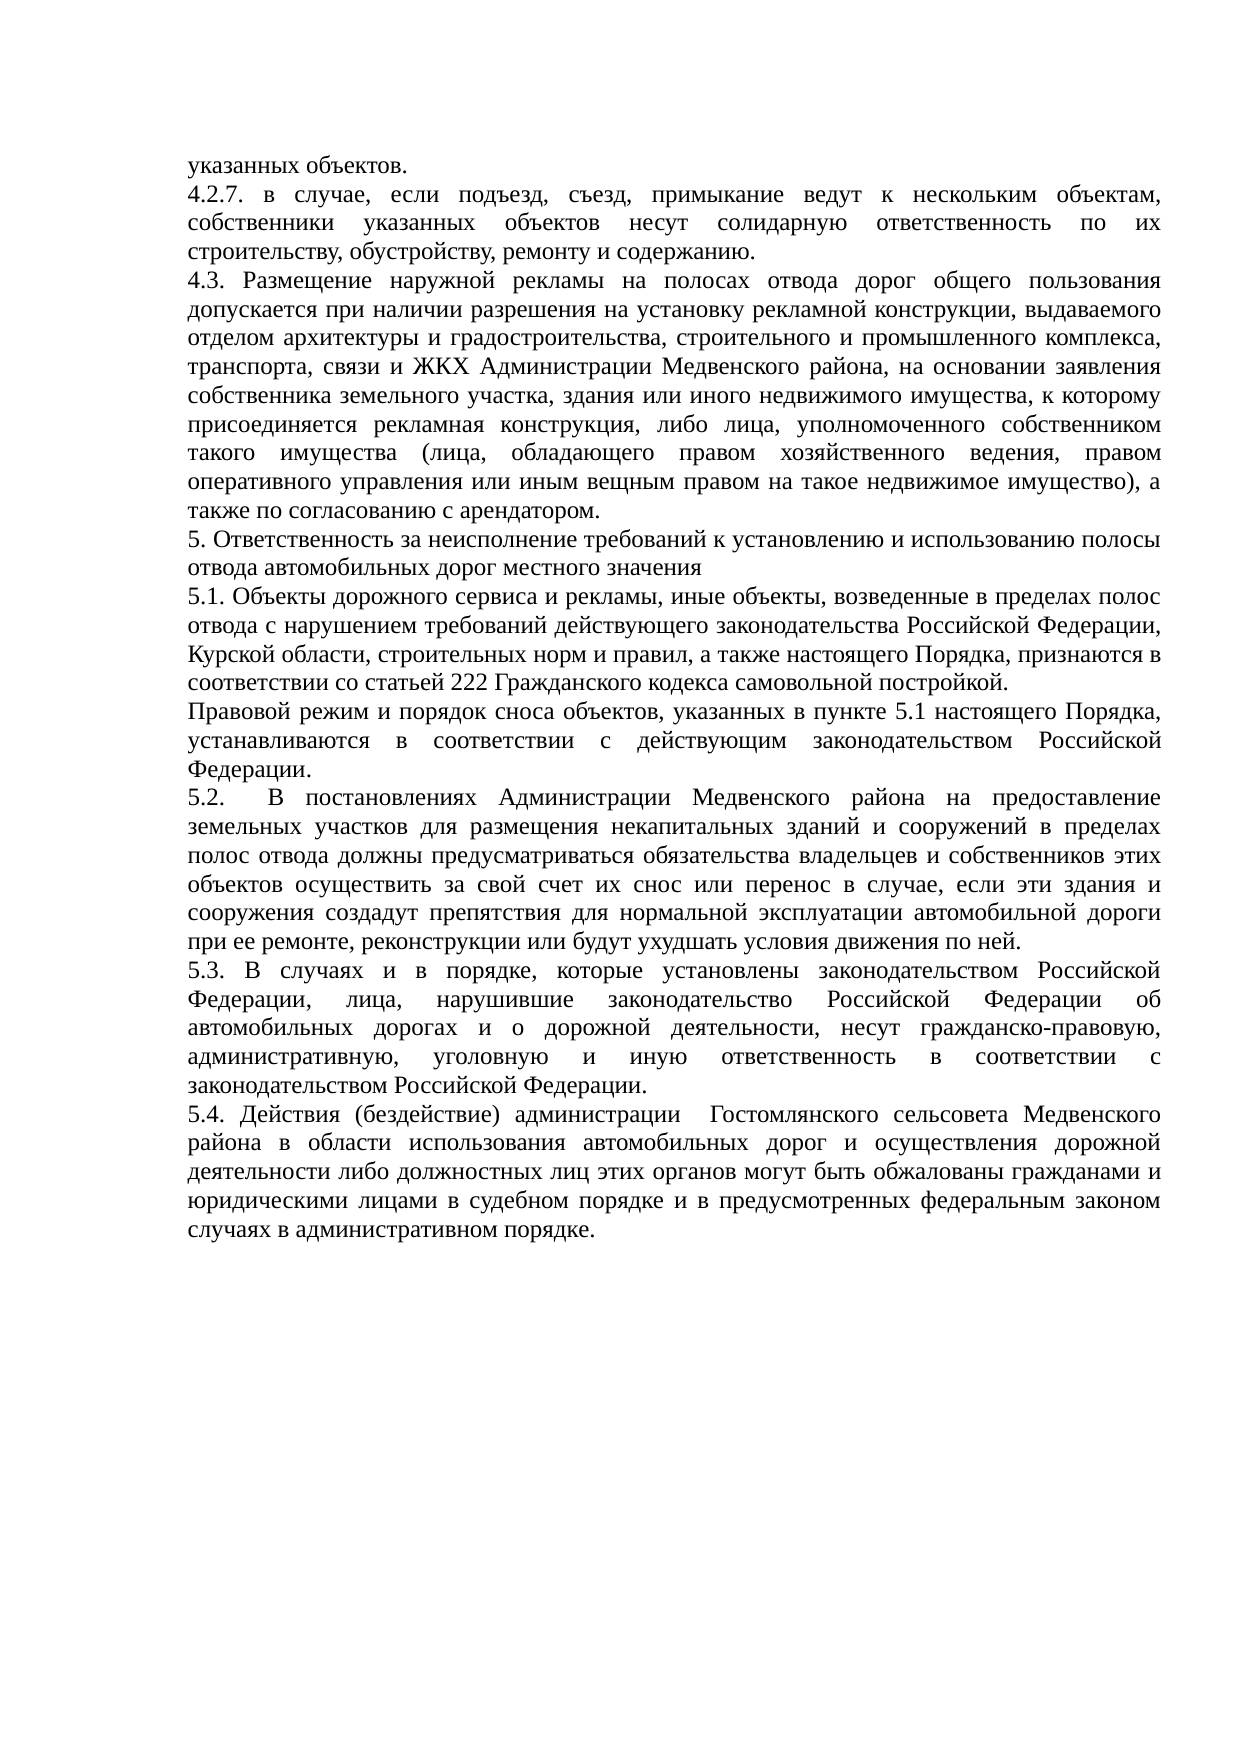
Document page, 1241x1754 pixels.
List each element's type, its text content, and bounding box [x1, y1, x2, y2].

text 4.3. Размещение наружной рекламы на полосах отвода дорог общего пользования допускается при наличии разрешения на установку рекламной конструкции, выдаваемого отделом архитектуры и градостроительства, строительного и промышленного комплекса, транспорта, связи и ЖКХ Администрации Медвенского района, на основании заявления собственника земельного участка, здания или иного недвижимого имущества, к которому присоединяется рекламная конструкция, либо лица, уполномоченного собственником такого имущества (лица, обладающего правом хозяйственного ведения, правом оперативного управления или иным вещным правом на такое недвижимое имущество), а также по согласованию с арендатором. [187, 265, 1162, 524]
text Правовой режим и порядок сноса объектов, указанных в пункте 5.1 настоящего Порядка, устанавливаются в соответствии с действующим законодательством Российской Федерации. [187, 696, 1162, 782]
text 4.2.7. в случае, если подъезд, съезд, примыкание ведут к нескольким объектам, собственники указанных объектов несут солидарную ответственность по их строительству, обустройству, ремонту и содержанию. [187, 179, 1162, 265]
text 5.3. В случаях и в порядке, которые установлены законодательством Российской Федерации, лица, нарушившие законодательство Российской Федерации об автомобильных дорогах и о дорожной деятельности, несут гражданско-правовую, административную, уголовную и иную ответственность в соответствии с законодательством Российской Федерации. [187, 955, 1162, 1099]
text 5.4. Действия (бездействие) администрации Гостомлянского сельсовета Медвенского района в области использования автомобильных дорог и осуществления дорожной деятельности либо должностных лиц этих органов могут быть обжалованы гражданами и юридическими лицами в судебном порядке и в предусмотренных федеральным законом случаях в административном порядке. [187, 1099, 1162, 1242]
text указанных объектов. [187, 150, 1162, 179]
text 5. Ответственность за неисполнение требований к установлению и использованию полосы отвода автомобильных дорог местного значения [187, 524, 1162, 581]
text 5.1. Объекты дорожного сервиса и рекламы, иные объекты, возведенные в пределах полос отвода с нарушением требований действующего законодательства Российской Федерации, Курской области, строительных норм и правил, а также настоящего Порядка, признаются в соответствии со статьей 222 Гражданского кодекса самовольной постройкой. [187, 581, 1162, 696]
text 5.2. В постановлениях Администрации Медвенского района на предоставление земельных участков для размещения некапитальных зданий и сооружений в пределах полос отвода должны предусматриваться обязательства владельцев и собственников этих объектов осуществить за свой счет их снос или перенос в случае, если эти здания и сооружения создадут препятствия для нормальной эксплуатации автомобильной дороги при ее ремонте, реконструкции или будут ухудшать условия движения по ней. [187, 782, 1162, 955]
